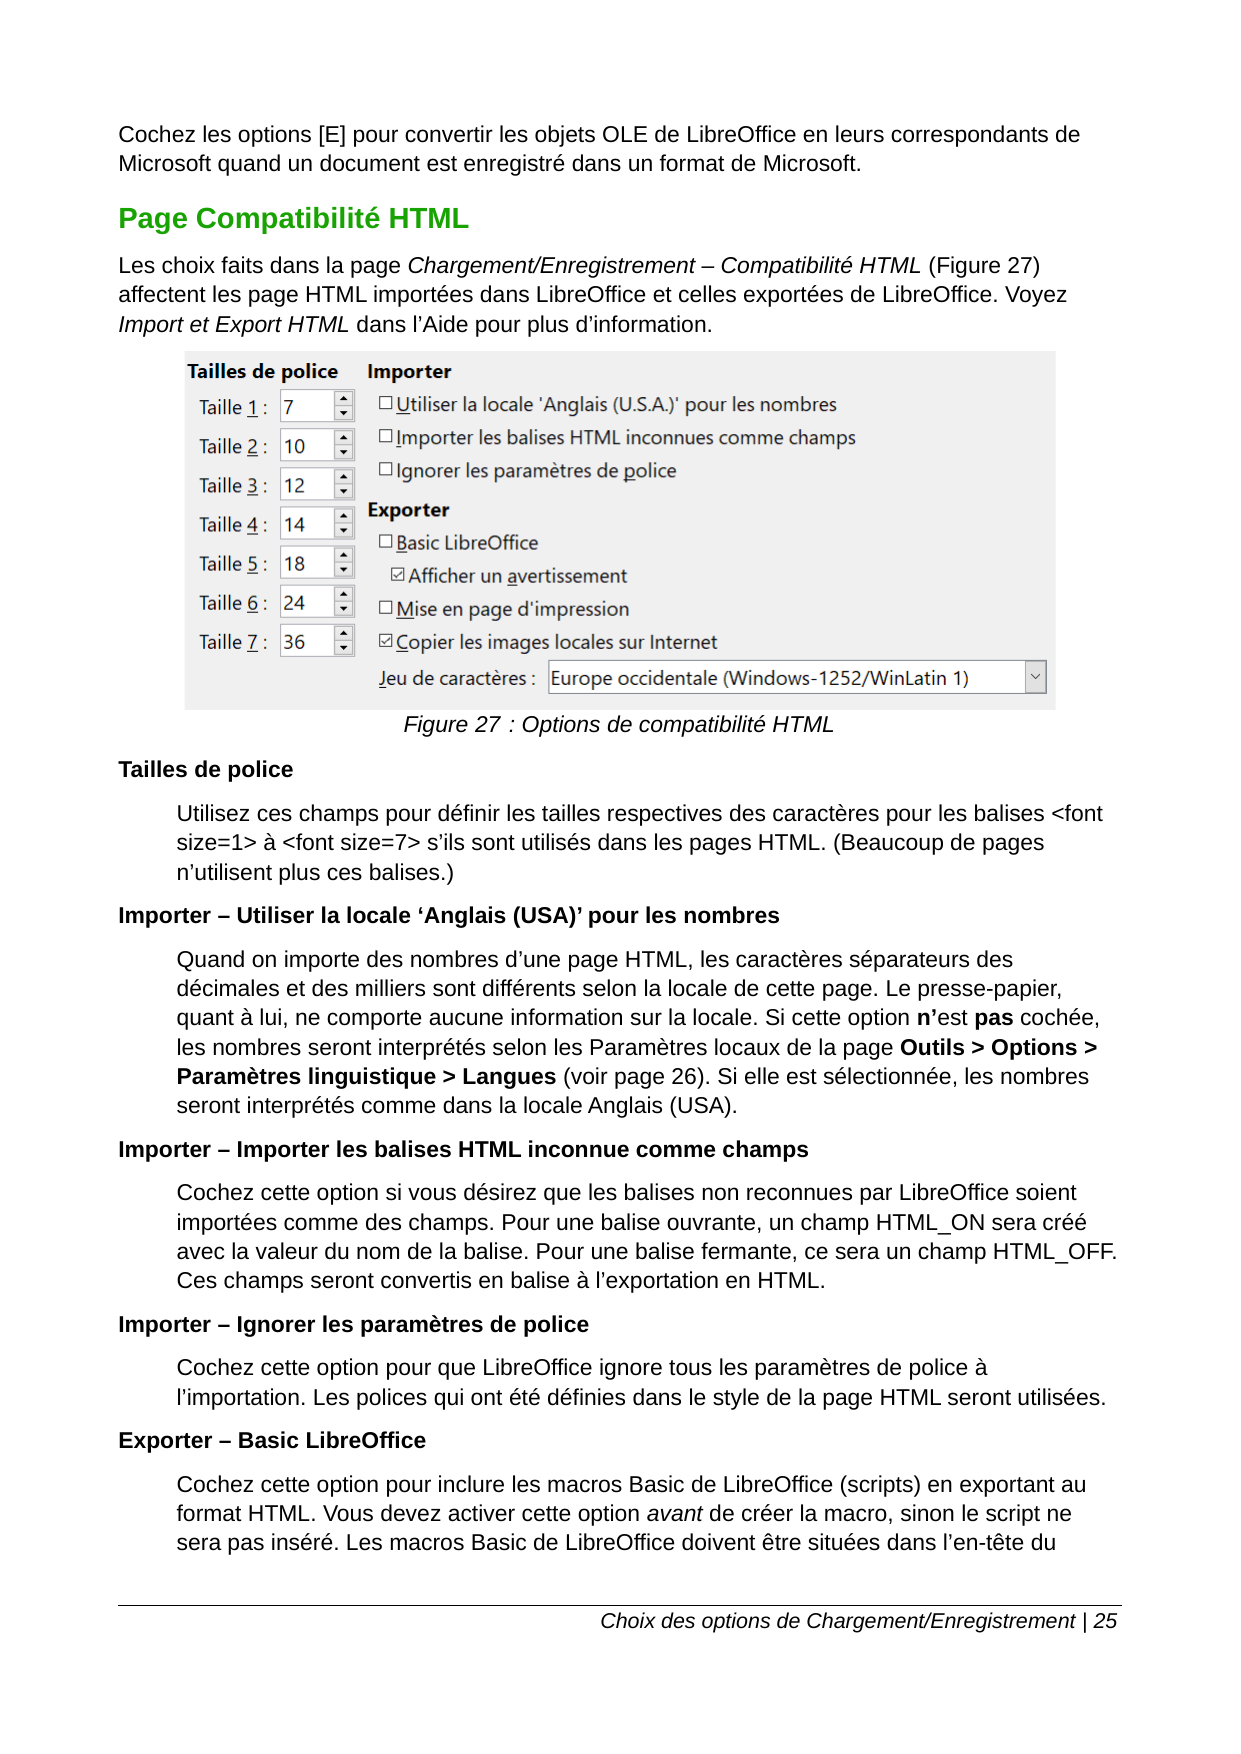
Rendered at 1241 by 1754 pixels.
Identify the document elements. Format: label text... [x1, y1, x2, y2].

text Tailles de police [118, 754, 1122, 783]
text Figure 24 : Options de compatibilité HTML [118, 709, 1122, 739]
picture [184, 351, 1056, 710]
text Utilisez ces champs pour définir les tailles respectives des caractères pour les balises <font size=1> à <font size=7> s’ils sont utilisés dans les pages HTML. (Beaucoup de pages n’utilisent plus ces balises.) [176, 797, 1122, 885]
text Cochez cette option si vous désirez que les balises non reconnues par LibreOffice soient importées comme des champs. Pour une balise ouvrante, un champ HTML_ON sera créé avec la valeur du nom de la balise. Pour une balise fermante, ce sera un champ HTML_OFF. Ces champs seront convertis en balise à l’exportation en HTML. [176, 1177, 1122, 1293]
text Cochez les options [E] pour convertir les objets OLE de LibreOffice en leurs correspondants de Microsoft quand un document est enregistré dans un format de Microsoft. [118, 118, 1122, 176]
text Cochez cette option pour inclure les macros Basic de LibreOffice (scripts) en exportant au format HTML. Vous devez activer cette option avant de créer la macro, sinon le script ne sera pas inséré. Les macros Basic de LibreOffice doivent être situées dans l’en-tête du [176, 1468, 1122, 1556]
text Quand on importe des nombres d’une page HTML, les caractères séparateurs des décimales et des milliers sont différents selon la locale de cette page. Le presse-papier, quant à lui, ne comporte aucune information sur la locale. Si cette option n’est pas cochée, les nombres seront interprétés selon les Paramètres locaux de la page Outils > Options > Paramètres linguistique > Langues (voir page 23). Si elle est sélectionnée, les nombres seront interprétés comme dans la locale Anglais (USA). [176, 943, 1122, 1118]
text Importer – Ignorer les paramètres de police [118, 1308, 1122, 1337]
text Exporter – Basic LibreOffice [118, 1424, 1122, 1454]
text Les choix faits dans la page Chargement/Enregistrement – Compatibilité HTML (Figure 24) affectent les page HTML importées dans LibreOffice et celles exportées de LibreOffice. Voyez Import et Export HTML dans l’Aide pour plus d’information. [118, 249, 1122, 337]
text Cochez cette option pour que LibreOffice ignore tous les paramètres de police à l’importation. Les polices qui ont été définies dans le style de la page HTML seront utilisées. [176, 1352, 1122, 1410]
text Importer – Importer les balises HTML inconnue comme champs [118, 1133, 1122, 1162]
text Importer – Utiliser la locale ‘Anglais (USA)’ pour les nombres [118, 899, 1122, 929]
subtitle Page Compatibilité HTML [118, 206, 1122, 235]
